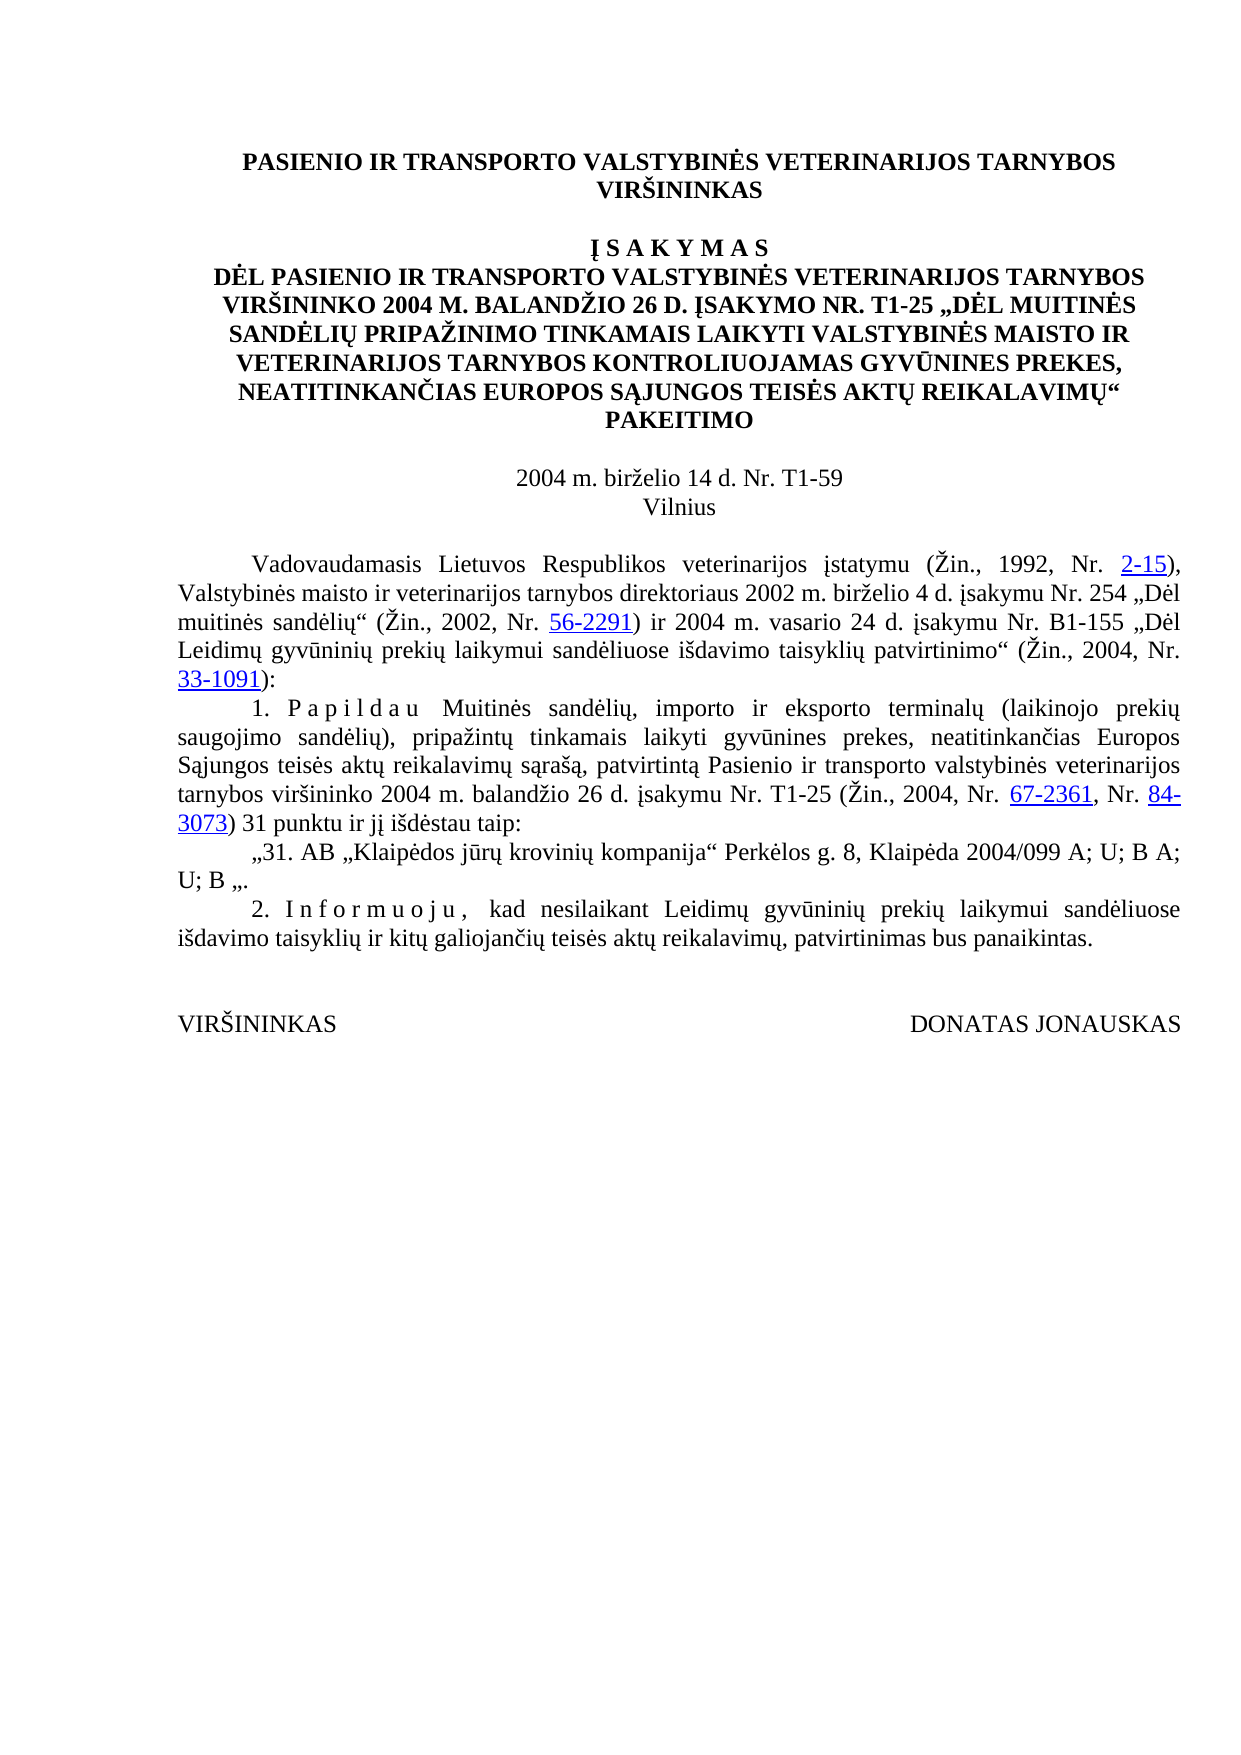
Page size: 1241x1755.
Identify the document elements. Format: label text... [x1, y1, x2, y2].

text PASIENIO IR TRANSPORTO VALSTYBINĖS VETERINARIJOS TARNYBOS VIRŠININKAS [177, 147, 1181, 204]
text Vadovaudamasis Lietuvos Respublikos veterinarijos įstatymu (Žin., 1992, Nr. 2-15), Valstybinės maisto ir veterinarijos tarnybos direktoriaus 2002 m. birželio 4 d. įsakymu Nr. 254 „Dėl muitinės sandėlių“ (Žin., 2002, Nr. 56-2291) ir 2004 m. vasario 24 d. įsakymu Nr. B1-155 „Dėl Leidimų gyvūninių prekių laikymui sandėliuose išdavimo taisyklių patvirtinimo“ (Žin., 2004, Nr. 33-1091): [177, 549, 1181, 693]
text 2004 m. birželio 14 d. Nr. T1-59 [177, 463, 1181, 492]
text 2. Informuoju, kad nesilaikant Leidimų gyvūninių prekių laikymui sandėliuose išdavimo taisyklių ir kitų galiojančių teisės aktų reikalavimų, patvirtinimas bus panaikintas. [177, 894, 1181, 952]
text DĖL PASIENIO IR TRANSPORTO VALSTYBINĖS VETERINARIJOS TARNYBOS VIRŠININKO 2004 M. BALANDŽIO 26 D. ĮSAKYMO NR. T1-25 „DĖL MUITINĖS SANDĖLIŲ PRIPAŽINIMO TINKAMAIS LAIKYTI VALSTYBINĖS MAISTO IR VETERINARIJOS TARNYBOS KONTROLIUOJAMAS GYVŪNINES PREKES, NEATITINKANČIAS EUROPOS SĄJUNGOS TEISĖS AKTŲ REIKALAVIMŲ“ PAKEITIMO [177, 262, 1181, 434]
text 1. Papildau Muitinės sandėlių, importo ir eksporto terminalų (laikinojo prekių saugojimo sandėlių), pripažintų tinkamais laikyti gyvūnines prekes, neatitinkančias Europos Sąjungos teisės aktų reikalavimų sąrašą, patvirtintą Pasienio ir transporto valstybinės veterinarijos tarnybos viršininko 2004 m. balandžio 26 d. įsakymu Nr. T1-25 (Žin., 2004, Nr. 67-2361, Nr. 84-3073) 31 punktu ir jį išdėstau taip: [177, 693, 1181, 837]
text Vilnius [177, 492, 1181, 521]
text Į S A K Y M A S [177, 233, 1181, 262]
text „31. AB „Klaipėdos jūrų krovinių kompanija“ Perkėlos g. 8, Klaipėda 2004/099 A; U; B A; U; B „. [177, 837, 1181, 894]
text VIRŠININKAS DONATAS JONAUSKAS [177, 1009, 1181, 1038]
